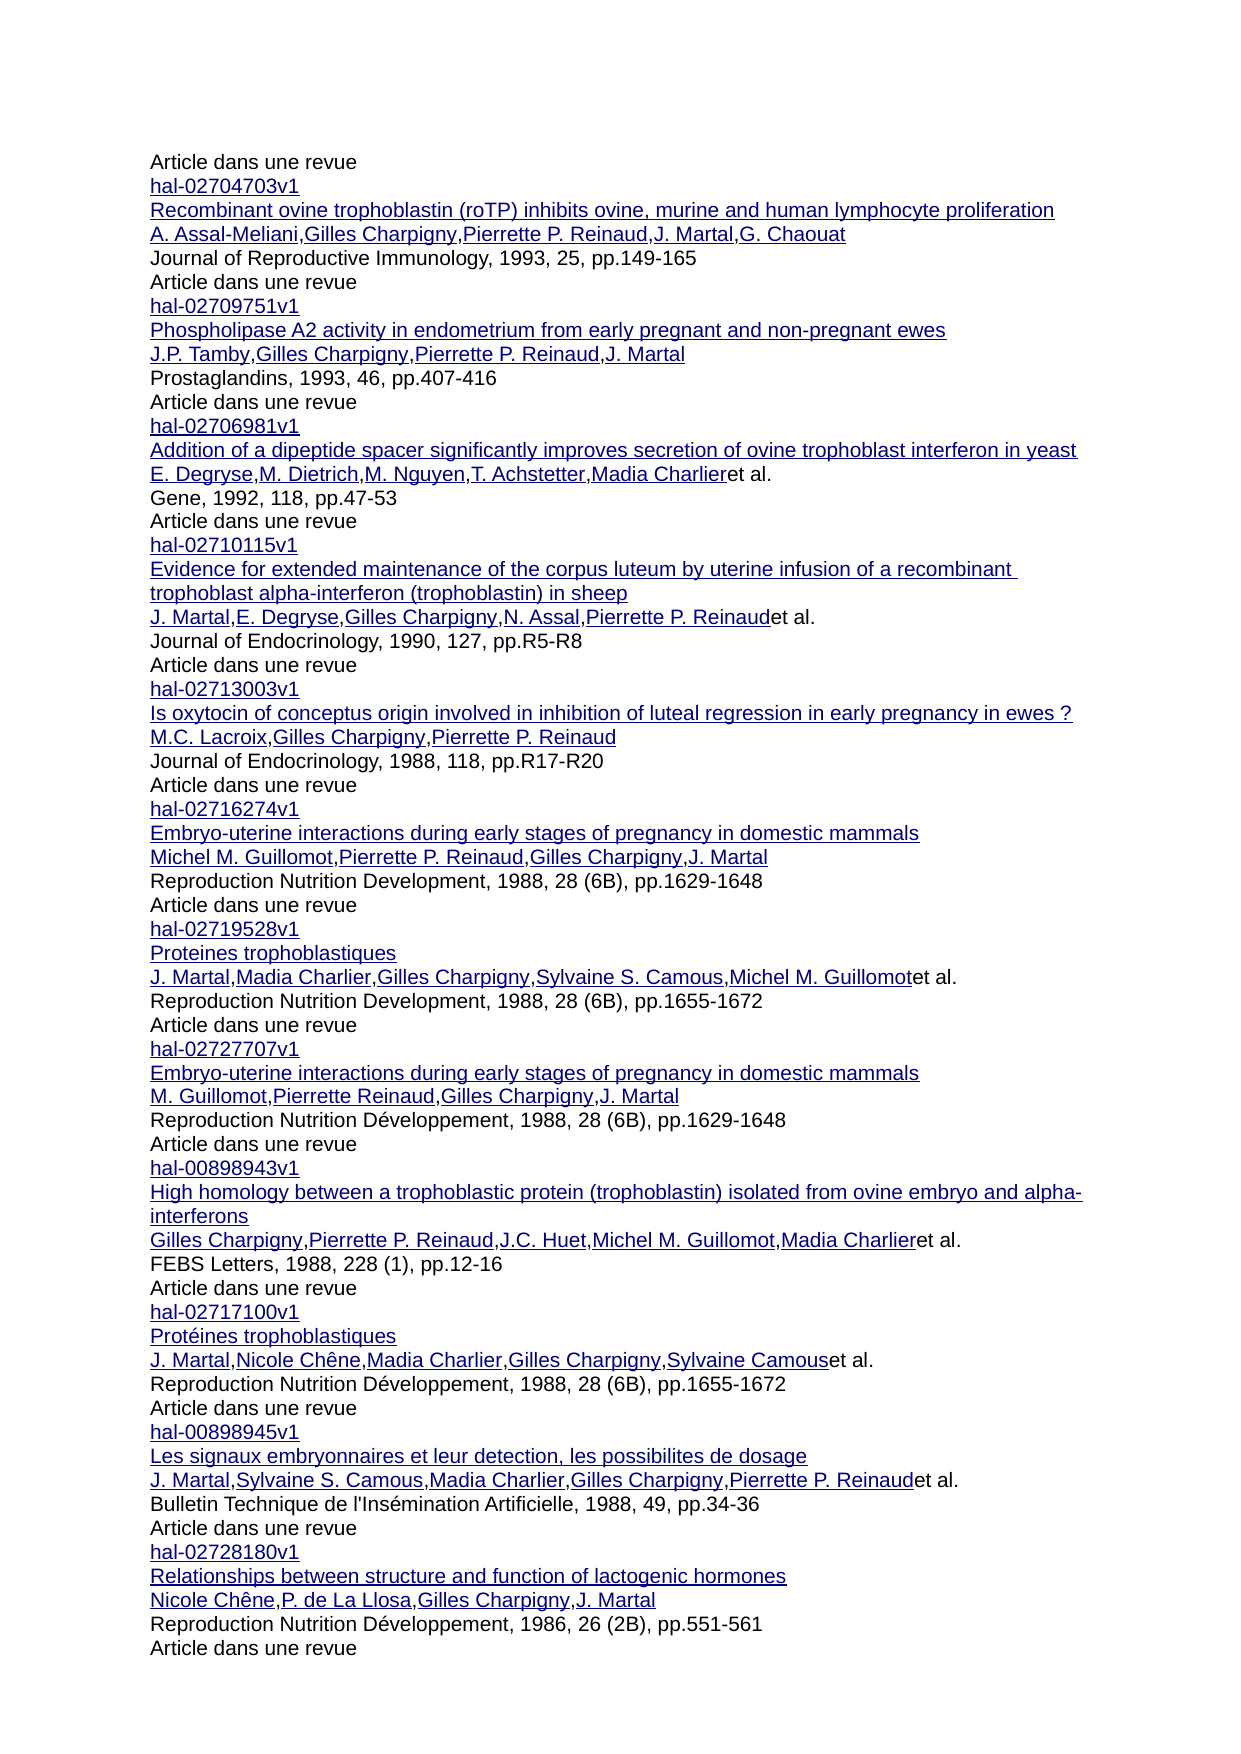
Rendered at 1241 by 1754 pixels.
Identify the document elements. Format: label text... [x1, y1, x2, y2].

table_cell High homology between a trophoblastic protein (trophoblastin) isolated from ovine embryo and alpha-interferons Gilles Charpigny,Pierrette P. Reinaud,J.C. Huet,Michel M. Guillomot,Madia Charlieret al. FEBS Letters, 1988, 228 (1), pp.12-16 Article dans une revue hal-02717100v1 [150, 1180, 1090, 1324]
table_cell Phospholipase A2 activity in endometrium from early pregnant and non-pregnant ewes J.P. Tamby,Gilles Charpigny,Pierrette P. Reinaud,J. Martal Prostaglandins, 1993, 46, pp.407-416 Article dans une revue hal-02706981v1 [150, 318, 1090, 437]
table_cell Addition of a dipeptide spacer significantly improves secretion of ovine trophoblast interferon in yeast E. Degryse,M. Dietrich,M. Nguyen,T. Achstetter,Madia Charlieret al. Gene, 1992, 118, pp.47-53 Article dans une revue hal-02710115v1 [150, 438, 1090, 557]
table_cell Proteines trophoblastiques J. Martal,Madia Charlier,Gilles Charpigny,Sylvaine S. Camous,Michel M. Guillomotet al. Reproduction Nutrition Development, 1988, 28 (6B), pp.1655-1672 Article dans une revue hal-02727707v1 [150, 941, 1090, 1060]
table_cell Is oxytocin of conceptus origin involved in inhibition of luteal regression in early pregnancy in ewes ? M.C. Lacroix,Gilles Charpigny,Pierrette P. Reinaud Journal of Endocrinology, 1988, 118, pp.R17-R20 Article dans une revue hal-02716274v1 [150, 701, 1090, 821]
table_cell Embryo-uterine interactions during early stages of pregnancy in domestic mammals Michel M. Guillomot,Pierrette P. Reinaud,Gilles Charpigny,J. Martal Reproduction Nutrition Development, 1988, 28 (6B), pp.1629-1648 Article dans une revue hal-02719528v1 [150, 821, 1090, 941]
table_cell Evidence for extended maintenance of the corpus luteum by uterine infusion of a recombinant trophoblast alpha-interferon (trophoblastin) in sheep J. Martal,E. Degryse,Gilles Charpigny,N. Assal,Pierrette P. Reinaudet al. Journal of Endocrinology, 1990, 127, pp.R5-R8 Article dans une revue hal-02713003v1 [150, 557, 1090, 701]
table_cell Les signaux embryonnaires et leur detection, les possibilites de dosage J. Martal,Sylvaine S. Camous,Madia Charlier,Gilles Charpigny,Pierrette P. Reinaudet al. Bulletin Technique de l'Insémination Artificielle, 1988, 49, pp.34-36 Article dans une revue hal-02728180v1 [150, 1444, 1090, 1563]
table_cell Article dans une revue hal-02704703v1 [150, 150, 1090, 198]
table_cell Relationships between structure and function of lactogenic hormones Nicole Chêne,P. de La Llosa,Gilles Charpigny,J. Martal Reproduction Nutrition Développement, 1986, 26 (2B), pp.551-561 Article dans une revue [150, 1564, 1090, 1659]
table_cell Protéines trophoblastiques J. Martal,Nicole Chêne,Madia Charlier,Gilles Charpigny,Sylvaine Camouset al. Reproduction Nutrition Développement, 1988, 28 (6B), pp.1655-1672 Article dans une revue hal-00898945v1 [150, 1324, 1090, 1444]
table_cell Embryo-uterine interactions during early stages of pregnancy in domestic mammals M. Guillomot,Pierrette Reinaud,Gilles Charpigny,J. Martal Reproduction Nutrition Développement, 1988, 28 (6B), pp.1629-1648 Article dans une revue hal-00898943v1 [150, 1060, 1090, 1180]
table_cell Recombinant ovine trophoblastin (roTP) inhibits ovine, murine and human lymphocyte proliferation A. Assal-Meliani,Gilles Charpigny,Pierrette P. Reinaud,J. Martal,G. Chaouat Journal of Reproductive Immunology, 1993, 25, pp.149-165 Article dans une revue hal-02709751v1 [150, 198, 1090, 318]
